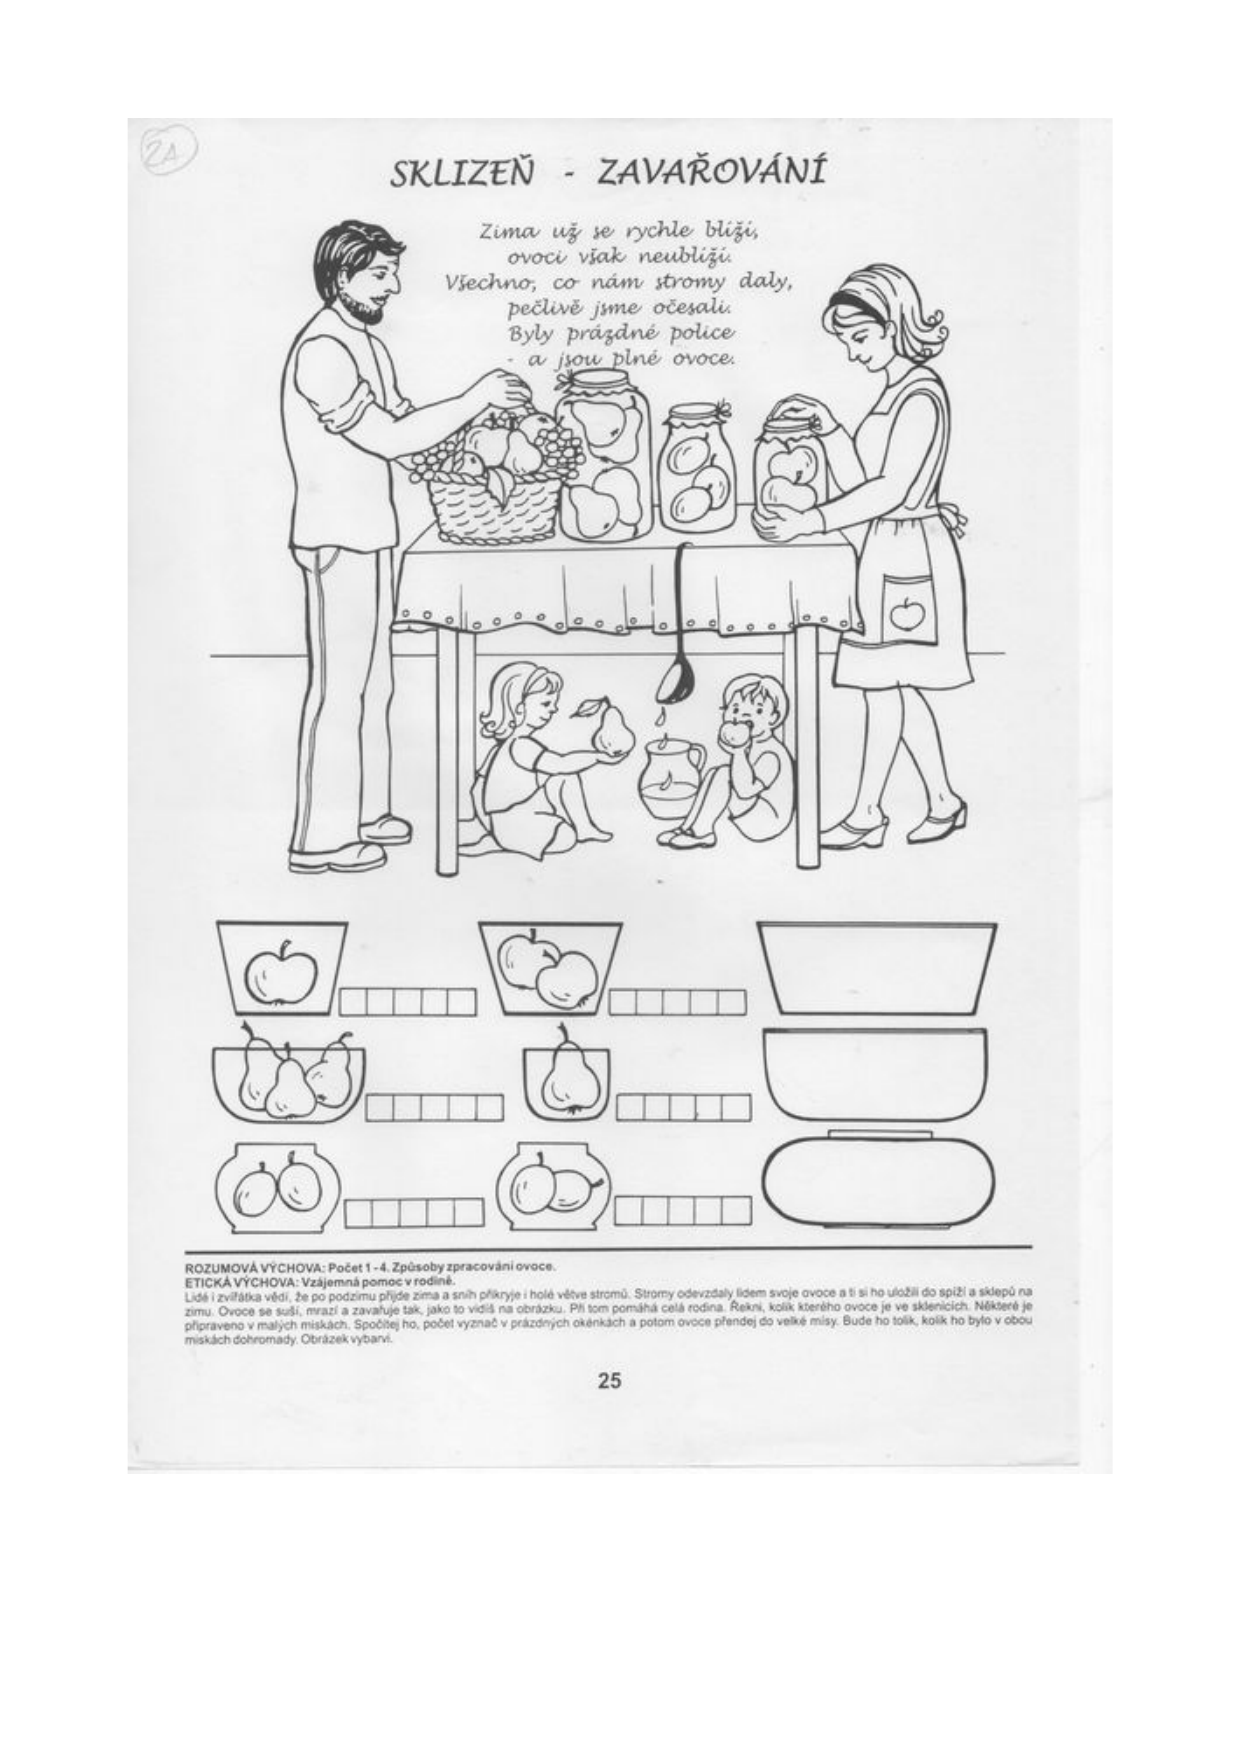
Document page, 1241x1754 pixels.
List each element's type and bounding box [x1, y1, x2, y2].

picture [127, 118, 1113, 1474]
